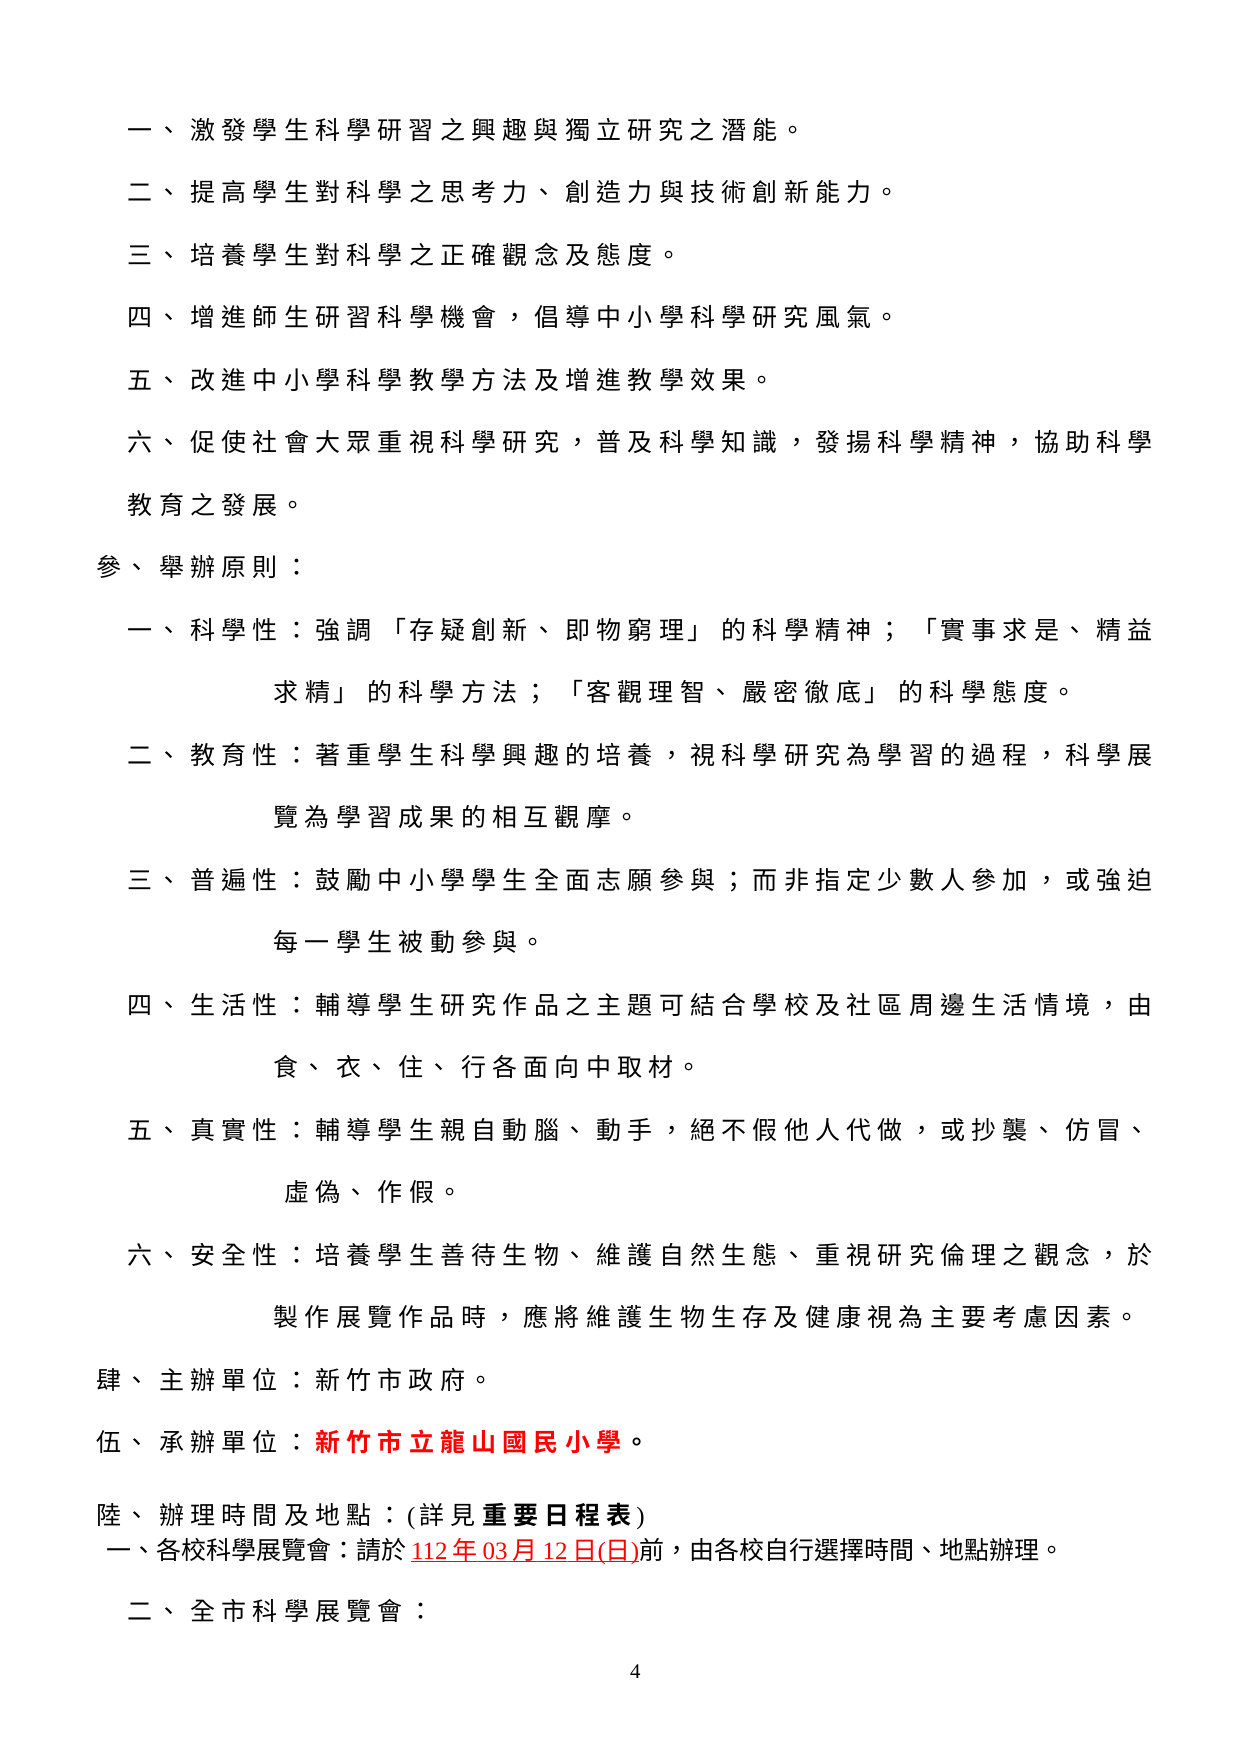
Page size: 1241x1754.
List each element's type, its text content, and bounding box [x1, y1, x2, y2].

text 四、生活性：輔導學生研究作品之主題可結合學校及社區周邊生活情境，由食、衣、住、行各面向中取材。 [119, 962, 1177, 1087]
text 六、安全性：培養學生善待生物、維護自然生態、重視研究倫理之觀念，於製作展覽作品時，應將維護生物生存及健康視為主要考慮因素。 [119, 1212, 1177, 1337]
text 肆、主辦單位：新竹市政府。 [93, 1337, 1177, 1399]
text 陸、辦理時間及地點：(詳見重要日程表) [93, 1462, 1177, 1524]
text 六、促使社會大眾重視科學研究，普及科學知識，發揚科學精神，協助科學教育之發展。 [119, 399, 1177, 524]
text 一、科學性：強調「存疑創新、即物窮理」的科學精神；「實事求是、精益求精」的科學方法；「客觀理智、嚴密徹底」的科學態度。 [119, 587, 1177, 712]
text 二、教育性：著重學生科學興趣的培養，視科學研究為學習的過程，科學展覽為學習成果的相互觀摩。 [119, 712, 1177, 837]
text 五、改進中小學科學教學方法及增進教學效果。 [119, 337, 1177, 399]
text 伍、承辦單位：新竹市立龍山國民小學。 [93, 1399, 1177, 1462]
text 五、真實性：輔導學生親自動腦、動手，絕不假他人代做，或抄襲、仿冒、虛偽、作假。 [119, 1087, 1177, 1212]
text 三、普遍性：鼓勵中小學學生全面志願參與；而非指定少數人參加，或強迫每一學生被動參與。 [119, 837, 1177, 962]
text 二、提高學生對科學之思考力、創造力與技術創新能力。 [119, 149, 1177, 212]
text 四、增進師生研習科學機會，倡導中小學科學研究風氣。 [119, 274, 1177, 337]
text 三、培養學生對科學之正確觀念及態度。 [119, 212, 1177, 274]
text 一、各校科學展覽會：請於112年03月12日(日)前，由各校自行選擇時間、地點辦理。 [93, 1524, 1177, 1568]
text 一、激發學生科學研習之興趣與獨立研究之潛能。 [119, 87, 1177, 149]
text 二、全市科學展覽會： [118, 1568, 1177, 1630]
text 參、舉辦原則： [93, 524, 1177, 587]
